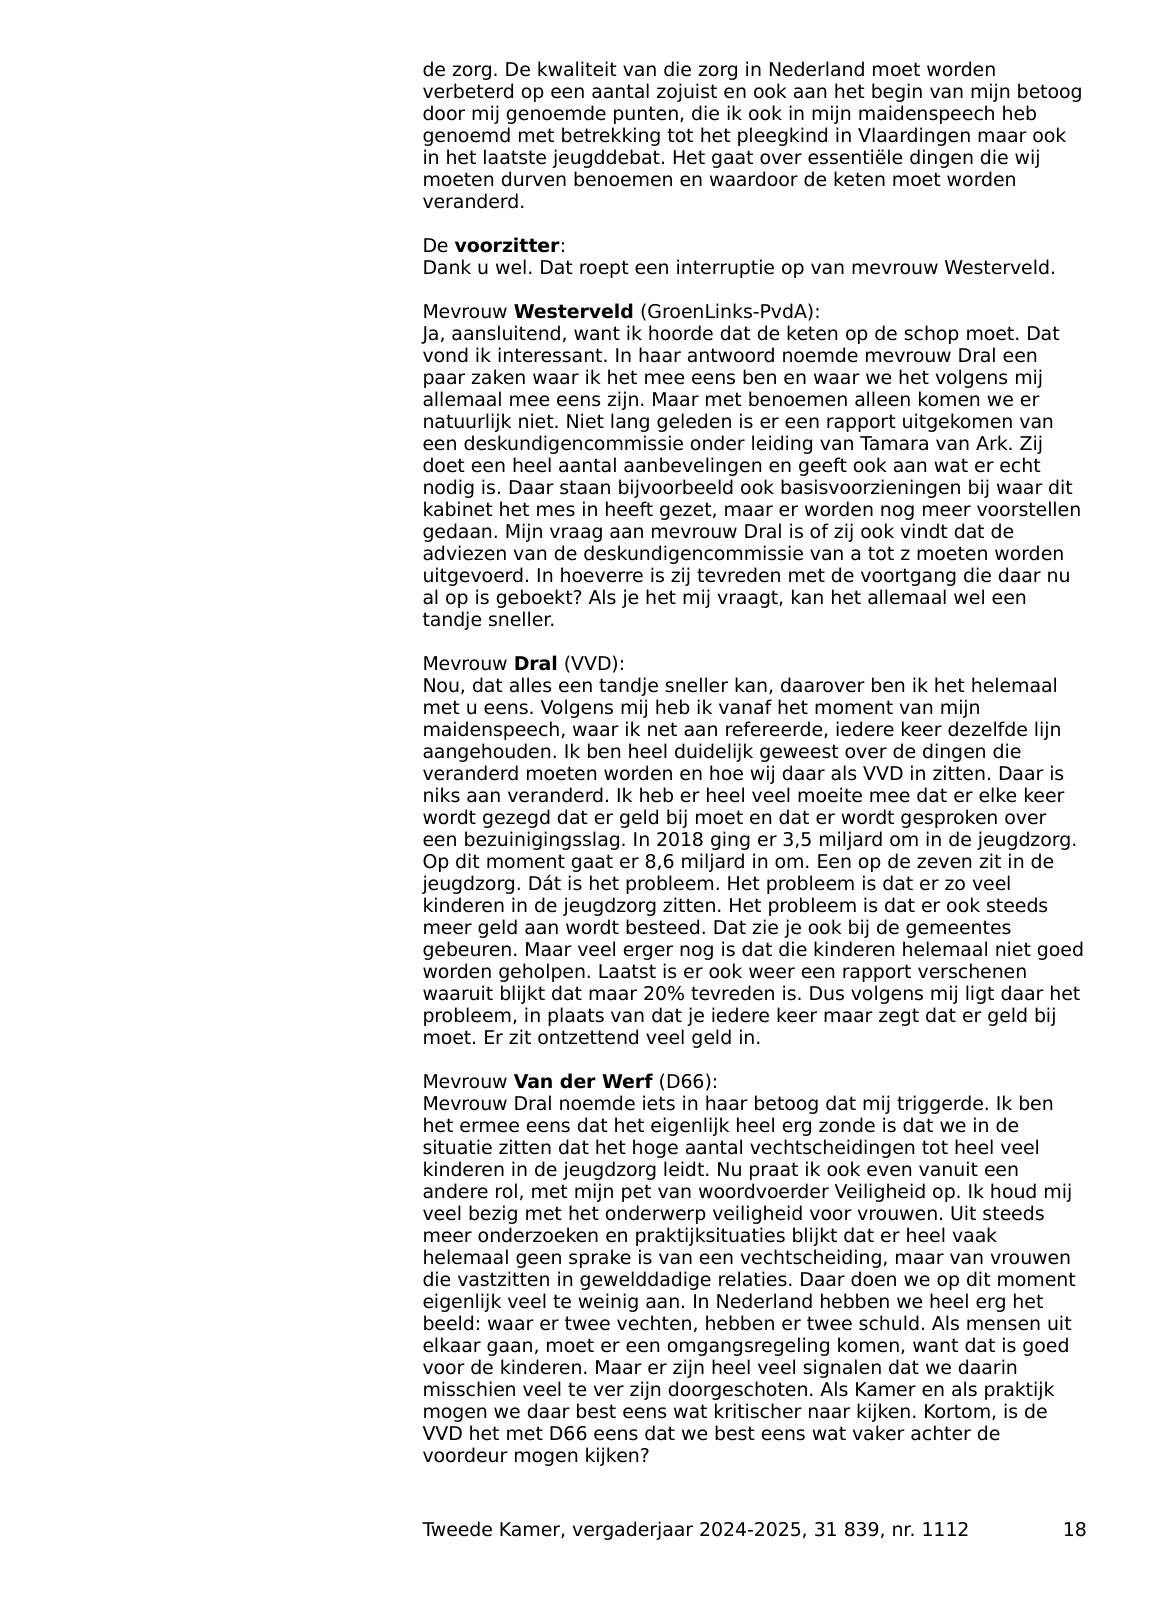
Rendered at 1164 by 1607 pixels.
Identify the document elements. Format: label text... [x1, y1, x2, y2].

text Nou, dat alles een tandje sneller kan, daarover ben ik het helemaal met u eens. Volgens mij heb ik vanaf het moment van mijn maidenspeech, waar ik net aan refereerde, iedere keer dezelfde lijn aangehouden. Ik ben heel duidelijk geweest over de dingen die veranderd moeten worden en hoe wij daar als VVD in zitten. Daar is niks aan veranderd. Ik heb er heel veel moeite mee dat er elke keer wordt gezegd dat er geld bij moet en dat er wordt gesproken over een bezuinigingsslag. In 2018 ging er 3,5 miljard om in de jeugdzorg. Op dit moment gaat er 8,6 miljard in om. Een op de zeven zit in de jeugdzorg. Dát is het probleem. Het probleem is dat er zo veel kinderen in de jeugdzorg zitten. Het probleem is dat er ook steeds meer geld aan wordt besteed. Dat zie je ook bij de gemeentes gebeuren. Maar veel erger nog is dat die kinderen helemaal niet goed worden geholpen. Laatst is er ook weer een rapport verschenen waaruit blijkt dat maar 20% tevreden is. Dus volgens mij ligt daar het probleem, in plaats van dat je iedere keer maar zegt dat er geld bij moet. Er zit ontzettend veel geld in. [422, 675, 1087, 1049]
text De voorzitter: [422, 235, 1087, 257]
text Dank u wel. Dat roept een interruptie op van mevrouw Westerveld. [422, 257, 1087, 279]
text Ja, aansluitend, want ik hoorde dat de keten op de schop moet. Dat vond ik interessant. In haar antwoord noemde mevrouw Dral een paar zaken waar ik het mee eens ben en waar we het volgens mij allemaal mee eens zijn. Maar met benoemen alleen komen we er natuurlijk niet. Niet lang geleden is er een rapport uitgekomen van een deskundigencommissie onder leiding van Tamara van Ark. Zij doet een heel aantal aanbevelingen en geeft ook aan wat er echt nodig is. Daar staan bijvoorbeeld ook basisvoorzieningen bij waar dit kabinet het mes in heeft gezet, maar er worden nog meer voorstellen gedaan. Mijn vraag aan mevrouw Dral is of zij ook vindt dat de adviezen van de deskundigencommissie van a tot z moeten worden uitgevoerd. In hoeverre is zij tevreden met de voortgang die daar nu al op is geboekt? Als je het mij vraagt, kan het allemaal wel een tandje sneller. [422, 323, 1087, 631]
text Mevrouw Westerveld (GroenLinks-PvdA): [422, 301, 1087, 323]
text Mevrouw Van der Werf (D66): [422, 1071, 1087, 1093]
text Mevrouw Dral noemde iets in haar betoog dat mij triggerde. Ik ben het ermee eens dat het eigenlijk heel erg zonde is dat we in de situatie zitten dat het hoge aantal vechtscheidingen tot heel veel kinderen in de jeugdzorg leidt. Nu praat ik ook even vanuit een andere rol, met mijn pet van woordvoerder Veiligheid op. Ik houd mij veel bezig met het onderwerp veiligheid voor vrouwen. Uit steeds meer onderzoeken en praktijksituaties blijkt dat er heel vaak helemaal geen sprake is van een vechtscheiding, maar van vrouwen die vastzitten in gewelddadige relaties. Daar doen we op dit moment eigenlijk veel te weinig aan. In Nederland hebben we heel erg het beeld: waar er twee vechten, hebben er twee schuld. Als mensen uit elkaar gaan, moet er een omgangsregeling komen, want dat is goed voor de kinderen. Maar er zijn heel veel signalen dat we daarin misschien veel te ver zijn doorgeschoten. Als Kamer en als praktijk mogen we daar best eens wat kritischer naar kijken. Kortom, is de VVD het met D66 eens dat we best eens wat vaker achter de voordeur mogen kijken? [422, 1093, 1087, 1467]
text Mevrouw Dral (VVD): [422, 653, 1087, 675]
text de zorg. De kwaliteit van die zorg in Nederland moet worden verbeterd op een aantal zojuist en ook aan het begin van mijn betoog door mij genoemde punten, die ik ook in mijn maidenspeech heb genoemd met betrekking tot het pleegkind in Vlaardingen maar ook in het laatste jeugddebat. Het gaat over essentiële dingen die wij moeten durven benoemen en waardoor de keten moet worden veranderd. [422, 59, 1087, 213]
